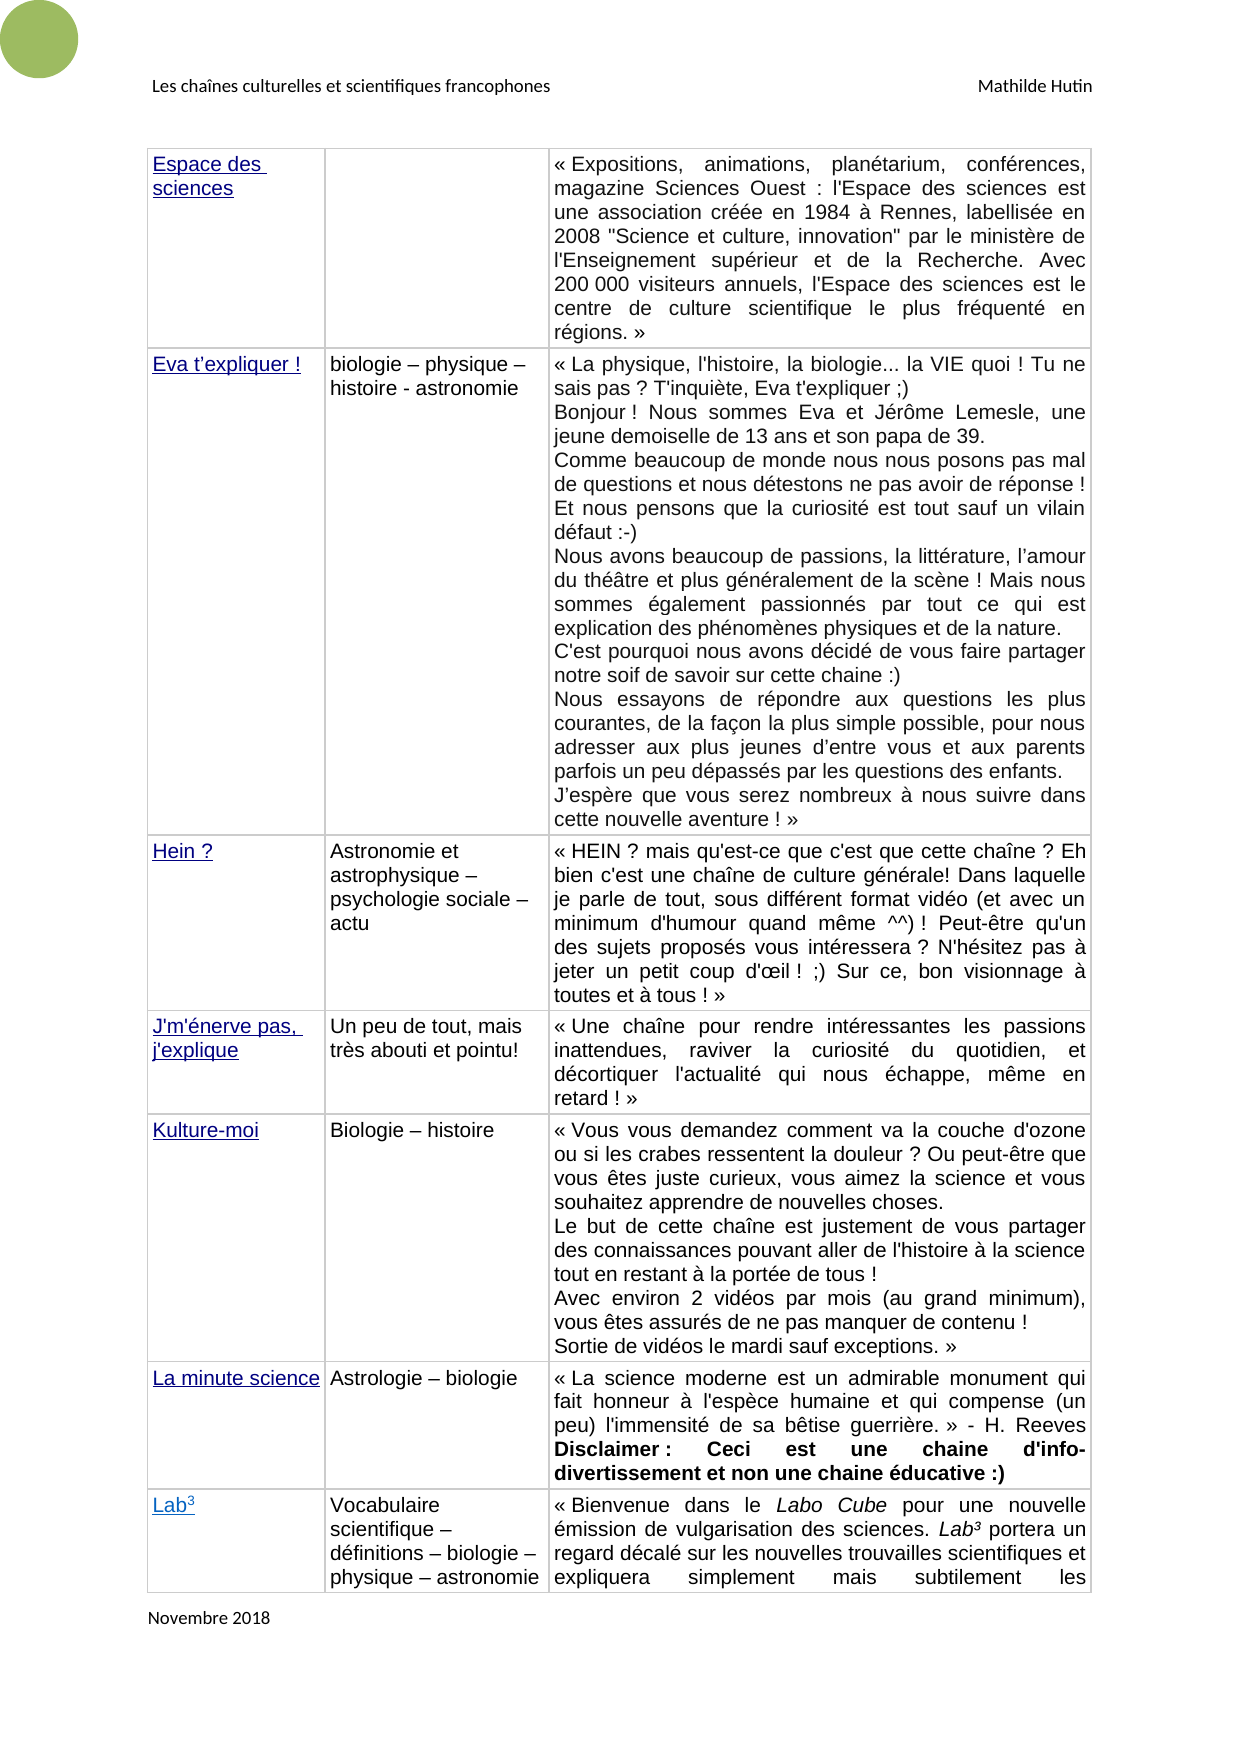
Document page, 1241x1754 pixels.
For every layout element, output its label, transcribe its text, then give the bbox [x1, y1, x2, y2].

table_cell Eva t’expliquer ! [148, 349, 324, 834]
table_cell Biologie – histoire [326, 1115, 548, 1361]
table_cell Astrologie – biologie [326, 1362, 548, 1488]
table_cell Astronomie et astrophysique – psychologie sociale – actu [326, 836, 548, 1009]
table_cell Espace des sciences [148, 149, 324, 347]
table_cell Hein ? [148, 836, 324, 1009]
table_cell biologie – physique – histoire - astronomie [326, 349, 548, 834]
table_cell [326, 149, 548, 347]
table_cell « La science moderne est un admirable monument qui fait honneur à l'espèce humaine et qui compense (un peu) l'immensité de sa bêtise guerrière. » - H. Reeves Disclaimer : Ceci est une chaine d'info-divertissement et non une chaine éducative :) [550, 1362, 1090, 1488]
table_cell Lab3 [148, 1490, 324, 1592]
table_cell « Vous vous demandez comment va la couche d'ozone ou si les crabes ressentent la douleur ? Ou peut-être que vous êtes juste curieux, vous aimez la science et vous souhaitez apprendre de nouvelles choses. Le but de cette chaîne est justement de vous partager des connaissances pouvant aller de l'histoire à la science tout en restant à la portée de tous ! Avec environ 2 vidéos par mois (au grand minimum), vous êtes assurés de ne pas manquer de contenu ! Sortie de vidéos le mardi sauf exceptions. » [550, 1115, 1090, 1361]
table_cell « Expositions, animations, planétarium, conférences, magazine Sciences Ouest : l'Espace des sciences est une association créée en 1984 à Rennes, labellisée en 2008 "Science et culture, innovation" par le ministère de l'Enseignement supérieur et de la Recherche. Avec 200 000 visiteurs annuels, l'Espace des sciences est le centre de culture scientifique le plus fréquenté en régions. » [550, 149, 1090, 347]
table_cell « Une chaîne pour rendre intéressantes les passions inattendues, raviver la curiosité du quotidien, et décortiquer l'actualité qui nous échappe, même en retard ! » [550, 1011, 1090, 1113]
table_cell « HEIN ? mais qu'est-ce que c'est que cette chaîne ? Eh bien c'est une chaîne de culture générale! Dans laquelle je parle de tout, sous différent format vidéo (et avec un minimum d'humour quand même ^^) ! Peut-être qu'un des sujets proposés vous intéressera ? N'hésitez pas à jeter un petit coup d'œil ! ;) Sur ce, bon visionnage à toutes et à tous ! » [550, 836, 1090, 1009]
table_cell « Bienvenue dans le Labo Cube pour une nouvelle émission de vulgarisation des sciences. Lab³ portera un regard décalé sur les nouvelles trouvailles scientifiques et expliquera simplement mais subtilement les [550, 1490, 1090, 1592]
table_cell La minute science [148, 1362, 324, 1488]
table_cell J'm'énerve pas, j'explique [148, 1011, 324, 1113]
table_cell Kulture-moi [148, 1115, 324, 1361]
table_cell Un peu de tout, mais très abouti et pointu! [326, 1011, 548, 1113]
table_cell « La physique, l'histoire, la biologie... la VIE quoi ! Tu ne sais pas ? T'inquiète, Eva t'expliquer ;) Bonjour ! Nous sommes Eva et Jérôme Lemesle, une jeune demoiselle de 13 ans et son papa de 39. Comme beaucoup de monde nous nous posons pas mal de questions et nous détestons ne pas avoir de réponse ! Et nous pensons que la curiosité est tout sauf un vilain défaut :-) Nous avons beaucoup de passions, la littérature, l’amour du théâtre et plus généralement de la scène ! Mais nous sommes également passionnés par tout ce qui est explication des phénomènes physiques et de la nature. C'est pourquoi nous avons décidé de vous faire partager notre soif de savoir sur cette chaine :) Nous essayons de répondre aux questions les plus courantes, de la façon la plus simple possible, pour nous adresser aux plus jeunes d’entre vous et aux parents parfois un peu dépassés par les questions des enfants. J’espère que vous serez nombreux à nous suivre dans cette nouvelle aventure ! » [550, 349, 1090, 834]
table_cell Vocabulaire scientifique – définitions – biologie – physique – astronomie [326, 1490, 548, 1592]
